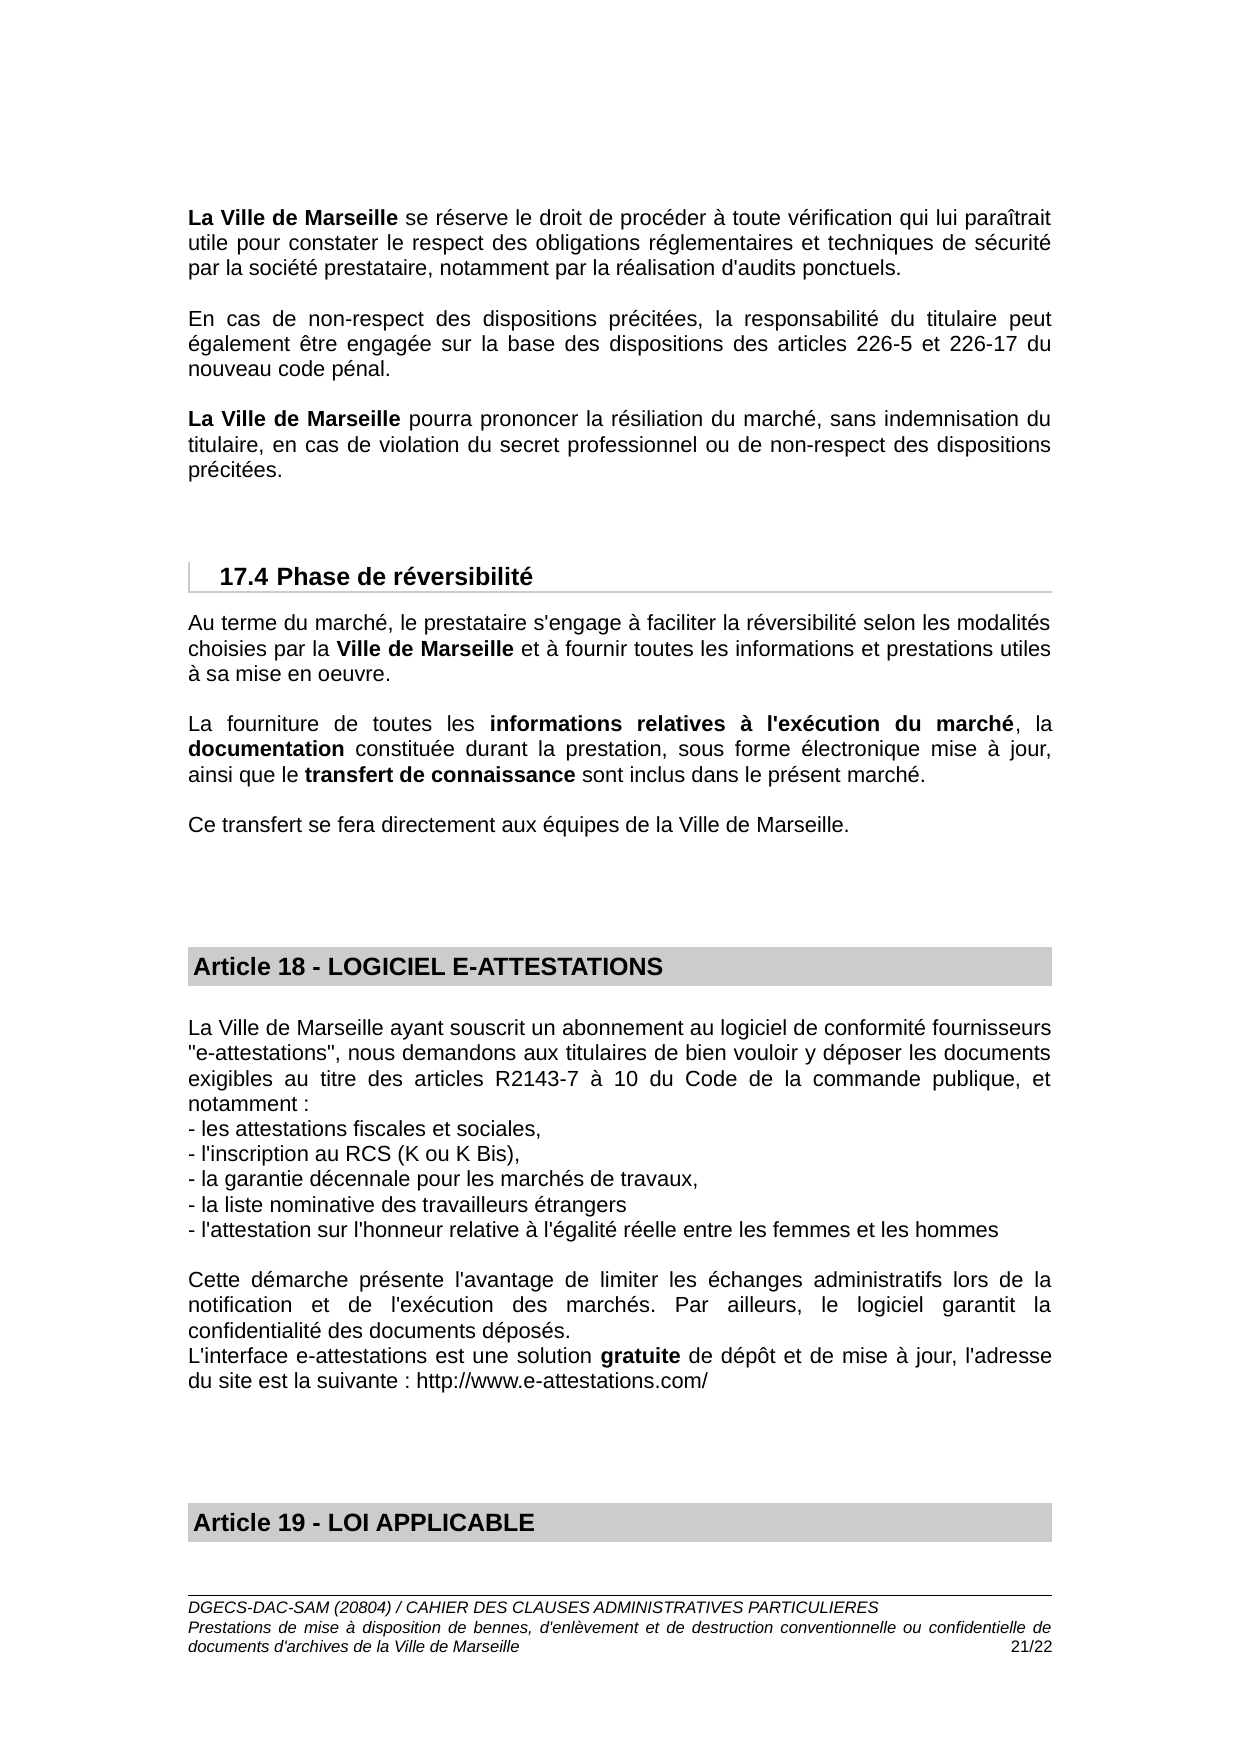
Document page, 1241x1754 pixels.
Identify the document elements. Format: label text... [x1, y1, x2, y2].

text La fourniture de toutes les informations relatives à l'exécution du marché, la documentation constituée durant la prestation, sous forme électronique mise à jour, ainsi que le transfert de connaissance sont inclus dans le présent marché. [188, 711, 1052, 787]
subtitle LOGICIEL E-ATTESTATIONS [190, 949, 1050, 983]
text La Ville de Marseille ayant souscrit un abonnement au logiciel de conformité fournisseurs "e-attestations", nous demandons aux titulaires de bien vouloir y déposer les documents exigibles au titre des articles R2143-7 à 10 du Code de la commande publique, et notamment : [188, 1015, 1052, 1116]
text La Ville de Marseille se réserve le droit de procéder à toute vérification qui lui paraîtrait utile pour constater le respect des obligations réglementaires et techniques de sécurité par la société prestataire, notamment par la réalisation d'audits ponctuels. [188, 204, 1052, 280]
text - l'inscription au RCS (K ou K Bis), [188, 1141, 1052, 1166]
text - la garantie décennale pour les marchés de travaux, [188, 1166, 1052, 1192]
subtitle LOI APPLICABLE [190, 1505, 1050, 1539]
text Cette démarche présente l'avantage de limiter les échanges administratifs lors de la notification et de l'exécution des marchés. Par ailleurs, le logiciel garantit la confidentialité des documents déposés. [188, 1267, 1052, 1343]
text Au terme du marché, le prestataire s'engage à faciliter la réversibilité selon les modalités choisies par la Ville de Marseille et à fournir toutes les informations et prestations utiles à sa mise en oeuvre. [188, 610, 1052, 686]
text - la liste nominative des travailleurs étrangers [188, 1192, 1052, 1217]
text - l'attestation sur l'honneur relative à l'égalité réelle entre les femmes et les hommes [188, 1217, 1052, 1242]
text En cas de non-respect des dispositions précitées, la responsabilité du titulaire peut également être engagée sur la base des dispositions des articles 226-5 et 226-17 du nouveau code pénal. [188, 305, 1052, 381]
text La Ville de Marseille pourra prononcer la résiliation du marché, sans indemnisation du titulaire, en cas de violation du secret professionnel ou de non-respect des dispositions précitées. [188, 406, 1052, 482]
text - les attestations fiscales et sociales, [188, 1116, 1052, 1141]
subtitle Phase de réversibilité [190, 562, 1052, 591]
text L'interface e-attestations est une solution gratuite de dépôt et de mise à jour, l'adresse du site est la suivante : http://www.e-attestations.com/ [188, 1343, 1052, 1393]
text Ce transfert se fera directement aux équipes de la Ville de Marseille. [188, 812, 1052, 837]
